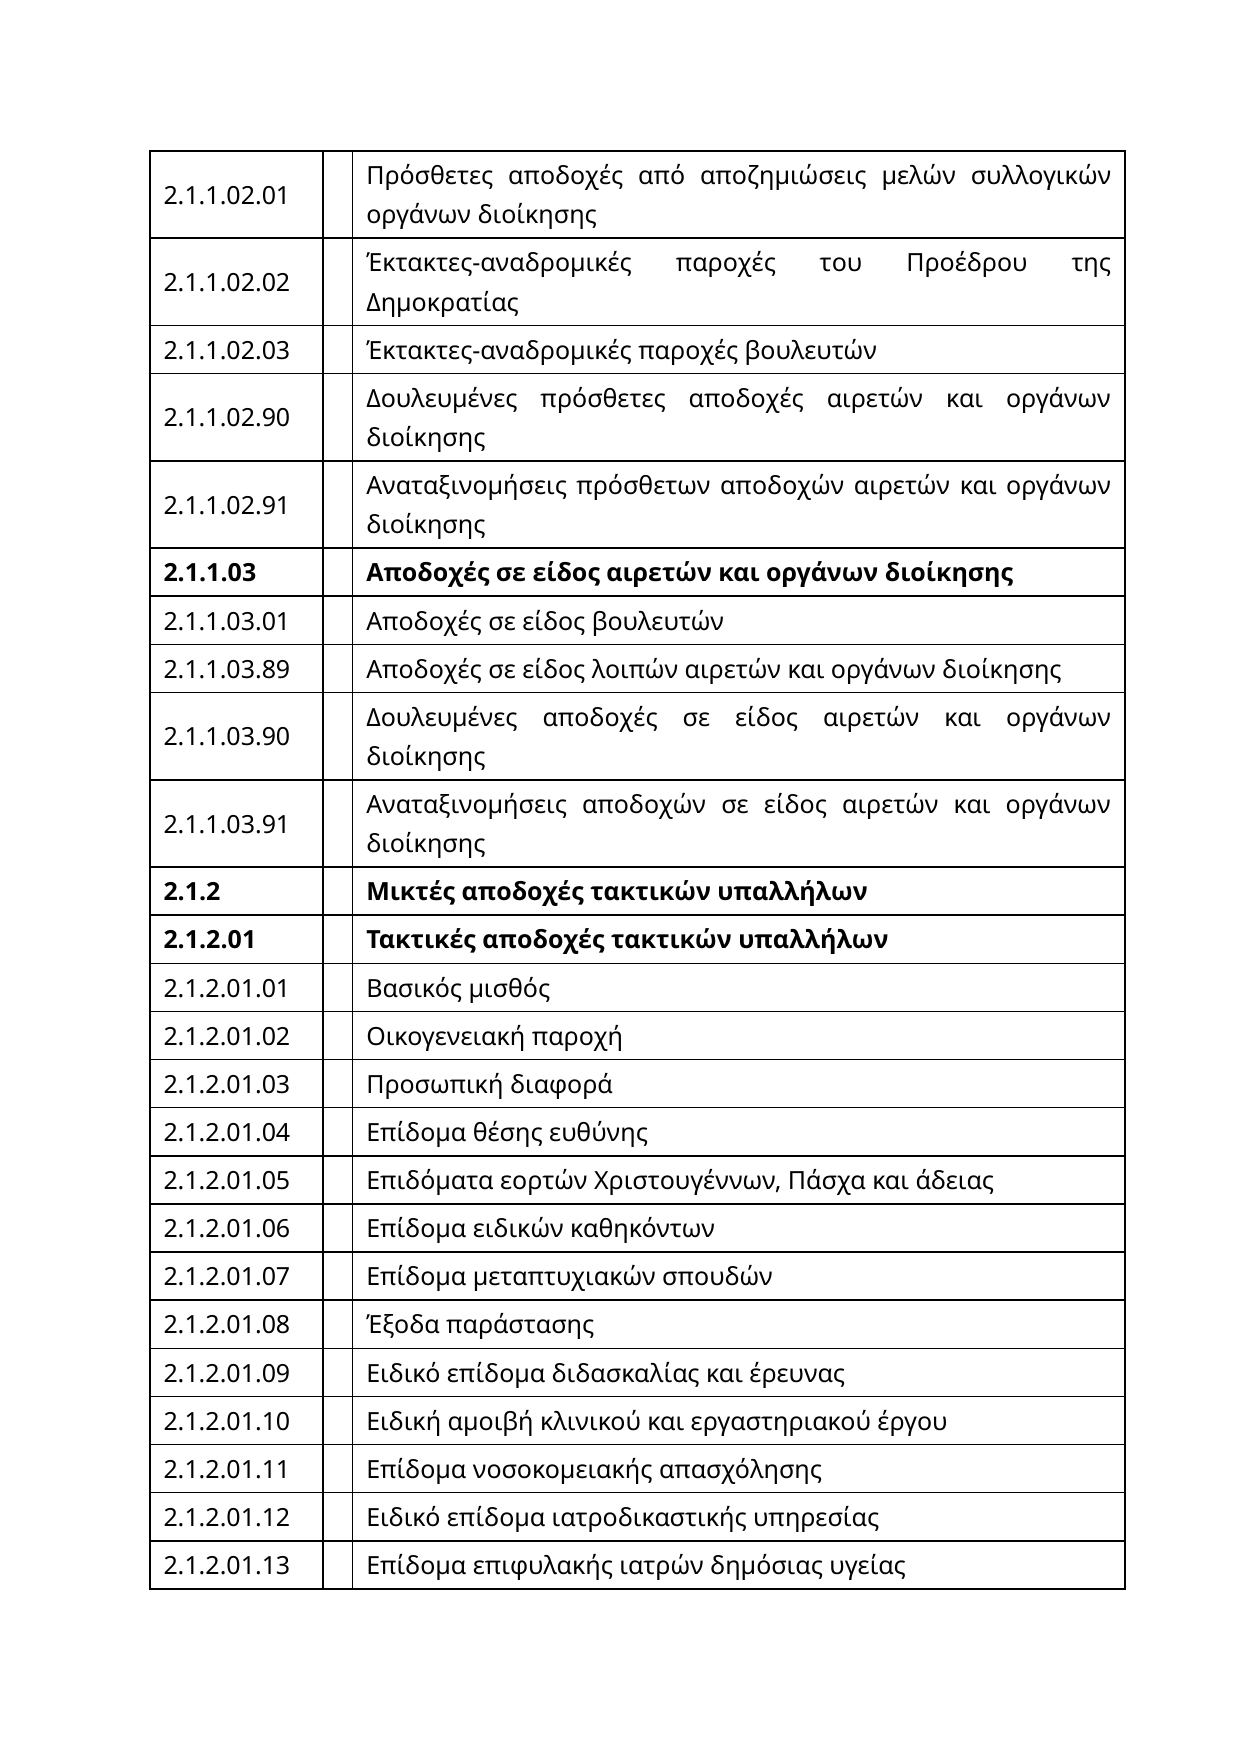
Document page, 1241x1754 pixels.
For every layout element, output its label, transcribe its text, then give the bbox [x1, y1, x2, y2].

table_cell [324, 374, 352, 460]
table_cell [324, 1349, 352, 1396]
table_cell [324, 239, 352, 324]
table_cell 2.1.1.02.91 [151, 462, 322, 547]
table_cell [324, 1445, 352, 1492]
table_cell Επιδόματα εορτών Χριστουγέννων, Πάσχα και άδειας [353, 1157, 1124, 1203]
table_cell [324, 1108, 352, 1155]
table_cell [324, 326, 352, 373]
table_cell [324, 1253, 352, 1299]
table_cell Αποδοχές σε είδος λοιπών αιρετών και οργάνων διοίκησης [353, 645, 1124, 692]
table_cell 2.1.1.03.89 [151, 645, 322, 692]
table_cell Επίδομα θέσης ευθύνης [353, 1108, 1124, 1155]
table_cell Αναταξινομήσεις πρόσθετων αποδοχών αιρετών και οργάνων διοίκησης [353, 462, 1124, 547]
table_cell Επίδομα μεταπτυχιακών σπουδών [353, 1253, 1124, 1299]
table_cell Μικτές αποδοχές τακτικών υπαλλήλων [353, 868, 1124, 914]
table_cell Ειδικό επίδομα διδασκαλίας και έρευνας [353, 1349, 1124, 1396]
table_cell Πρόσθετες αποδοχές από αποζημιώσεις μελών συλλογικών οργάνων διοίκησης [353, 152, 1124, 237]
table_cell [324, 549, 352, 595]
table_cell [324, 1542, 352, 1588]
table_cell 2.1.1.02.03 [151, 326, 322, 373]
table_cell [324, 462, 352, 547]
table_cell [324, 152, 352, 237]
table_cell Αποδοχές σε είδος αιρετών και οργάνων διοίκησης [353, 549, 1124, 595]
table_cell [324, 693, 352, 779]
table_cell Προσωπική διαφορά [353, 1060, 1124, 1107]
table_cell 2.1.2 [151, 868, 322, 914]
table_cell [324, 1012, 352, 1059]
table_cell 2.1.2.01.12 [151, 1493, 322, 1540]
table_cell Αποδοχές σε είδος βουλευτών [353, 597, 1124, 643]
table_cell 2.1.2.01.10 [151, 1397, 322, 1444]
table_cell Επίδομα νοσοκομειακής απασχόλησης [353, 1445, 1124, 1492]
table_cell [324, 1493, 352, 1540]
table_cell Δουλευμένες αποδοχές σε είδος αιρετών και οργάνων διοίκησης [353, 693, 1124, 779]
table_cell 2.1.1.03 [151, 549, 322, 595]
table_cell Έξοδα παράστασης [353, 1301, 1124, 1347]
table_cell 2.1.2.01.05 [151, 1157, 322, 1203]
table_cell 2.1.2.01 [151, 916, 322, 962]
table_cell 2.1.1.03.91 [151, 781, 322, 866]
table_cell Επίδομα ειδικών καθηκόντων [353, 1205, 1124, 1251]
table_cell [324, 645, 352, 692]
table_cell [324, 1157, 352, 1203]
table_cell 2.1.2.01.01 [151, 964, 322, 1011]
table_cell 2.1.1.02.02 [151, 239, 322, 324]
table_cell 2.1.2.01.02 [151, 1012, 322, 1059]
table_cell Αναταξινομήσεις αποδοχών σε είδος αιρετών και οργάνων διοίκησης [353, 781, 1124, 866]
table_cell 2.1.1.03.01 [151, 597, 322, 643]
table_cell Οικογενειακή παροχή [353, 1012, 1124, 1059]
table_cell Ειδικό επίδομα ιατροδικαστικής υπηρεσίας [353, 1493, 1124, 1540]
table_cell 2.1.2.01.07 [151, 1253, 322, 1299]
table_cell 2.1.1.03.90 [151, 693, 322, 779]
table_cell 2.1.2.01.13 [151, 1542, 322, 1588]
table_cell [324, 964, 352, 1011]
table_cell 2.1.2.01.09 [151, 1349, 322, 1396]
table_cell 2.1.2.01.11 [151, 1445, 322, 1492]
table_cell [324, 1397, 352, 1444]
table_cell Δουλευμένες πρόσθετες αποδοχές αιρετών και οργάνων διοίκησης [353, 374, 1124, 460]
table_cell [324, 1205, 352, 1251]
table_cell Επίδομα επιφυλακής ιατρών δημόσιας υγείας [353, 1542, 1124, 1588]
table_cell 2.1.2.01.04 [151, 1108, 322, 1155]
table_cell [324, 868, 352, 914]
table_cell [324, 597, 352, 643]
table_cell [324, 916, 352, 962]
table_cell Έκτακτες-αναδρομικές παροχές βουλευτών [353, 326, 1124, 373]
table_cell 2.1.2.01.08 [151, 1301, 322, 1347]
table_cell 2.1.1.02.90 [151, 374, 322, 460]
table_cell Βασικός μισθός [353, 964, 1124, 1011]
table_cell [324, 781, 352, 866]
table_cell Έκτακτες-αναδρομικές παροχές του Προέδρου της Δημοκρατίας [353, 239, 1124, 324]
table_cell Ειδική αμοιβή κλινικού και εργαστηριακού έργου [353, 1397, 1124, 1444]
table_cell [324, 1301, 352, 1347]
table_cell 2.1.2.01.03 [151, 1060, 322, 1107]
table_cell 2.1.1.02.01 [151, 152, 322, 237]
table_cell Τακτικές αποδοχές τακτικών υπαλλήλων [353, 916, 1124, 962]
table_cell [324, 1060, 352, 1107]
table_cell 2.1.2.01.06 [151, 1205, 322, 1251]
